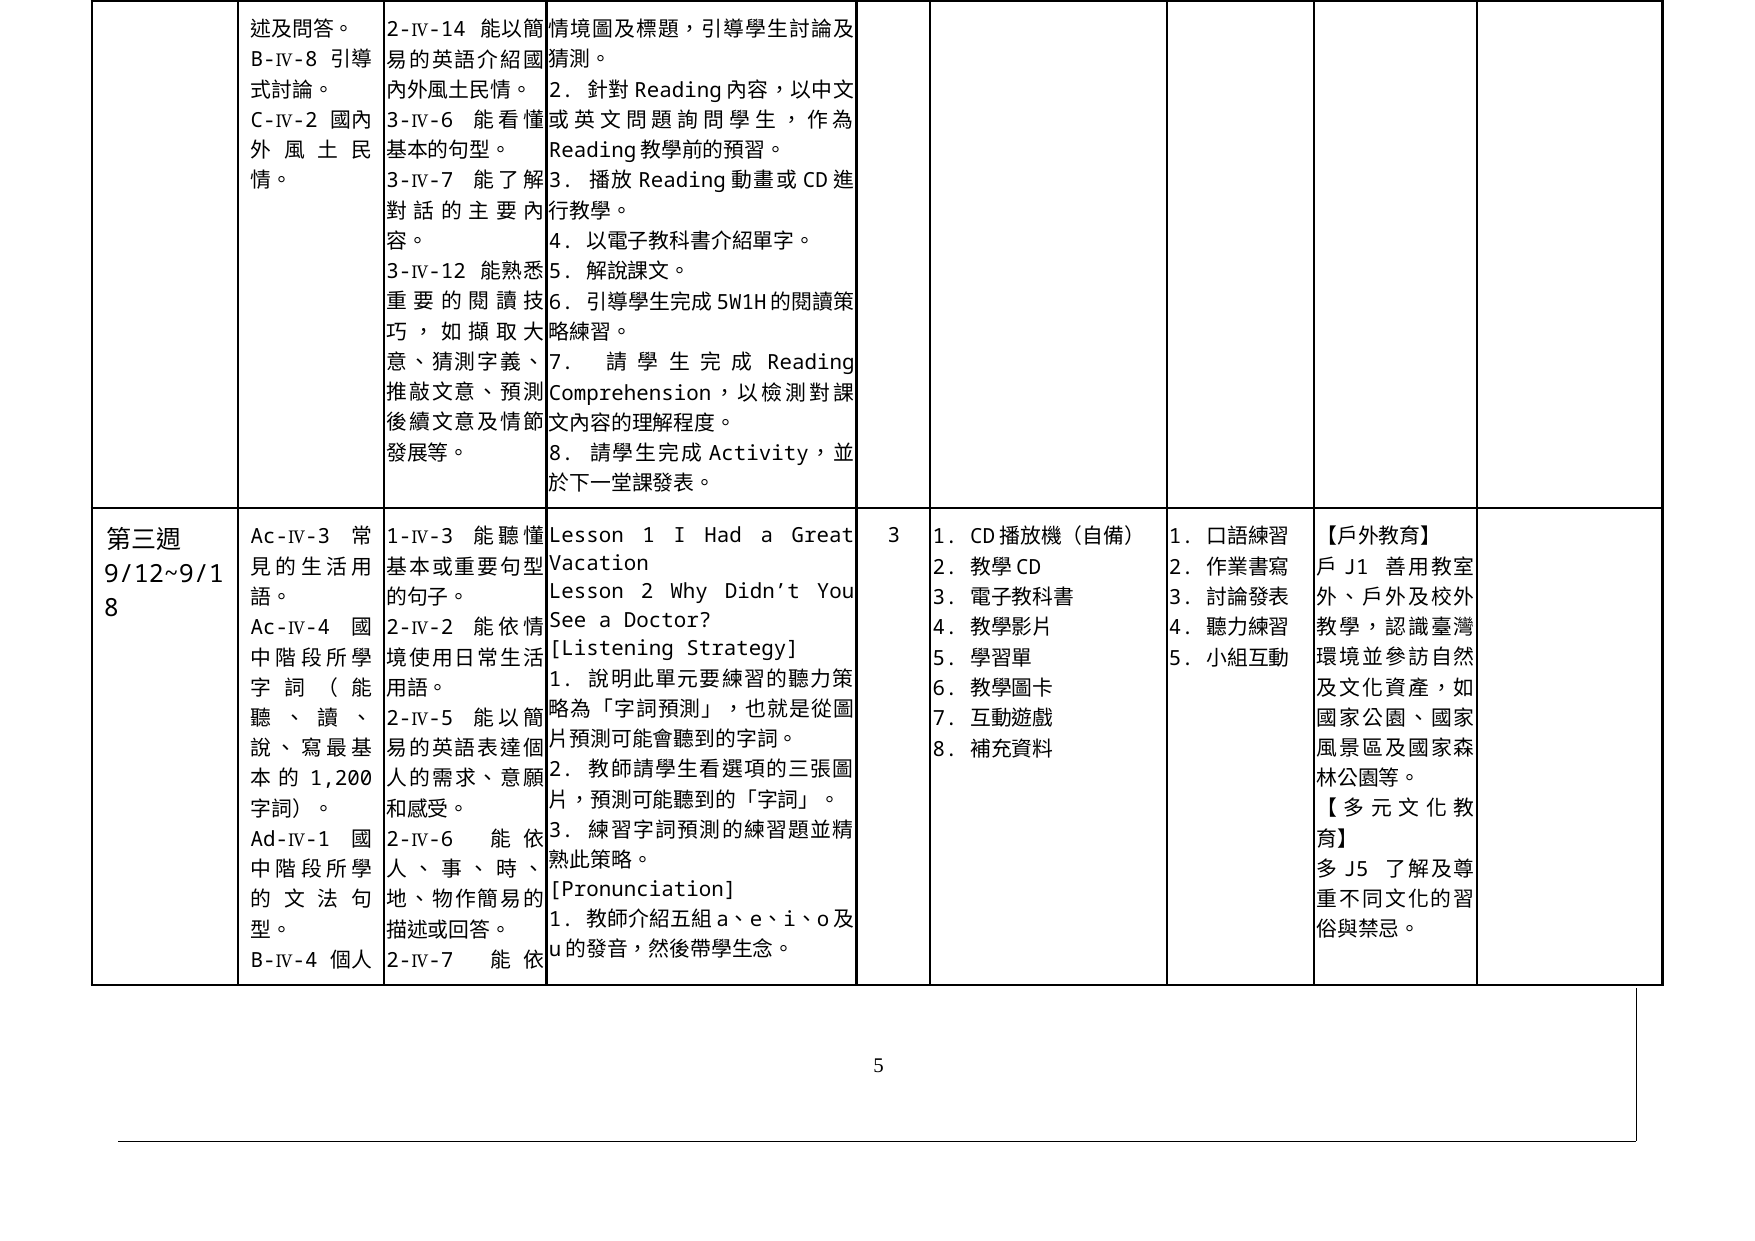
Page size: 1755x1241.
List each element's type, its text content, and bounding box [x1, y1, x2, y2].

table_cell [1478, 509, 1661, 984]
table_cell 1. CD播放機（自備） 2. 教學CD 3. 電子教科書 4. 教學影片 5. 學習單 6. 教學圖卡 7. 互動遊戲 8. 補充資料 [931, 509, 1166, 984]
table_cell 1. 口語練習 2. 作業書寫 3. 討論發表 4. 聽力練習 5. 小組互動 [1168, 509, 1313, 984]
table_cell [1315, 2, 1476, 507]
table_cell [858, 2, 929, 507]
table_cell 1-Ⅳ-3 能聽懂基本或重要句型的句子。 2-Ⅳ-2 能依情境使用日常生活用語。 2-Ⅳ-5 能以簡易的英語表達個人的需求、意願和感受。 2-Ⅳ-6 能依人、事、時、地、物作簡易的描述或回答。 2-Ⅳ-7 能依 [385, 509, 545, 984]
table_cell Lesson 1 I Had a Great Vacation Lesson 2 Why Didn’t You See a Doctor? [Listening Strategy] 1. 說明此單元要練習的聽力策略為「字詞預測」，也就是從圖片預測可能會聽到的字詞。 2. 教師請學生看選項的三張圖片，預測可能聽到的「字詞」。 3. 練習字詞預測的練習題並精熟此策略。 [Pronunciation] 1. 教師介紹五組a、e、i、o及u的發音，然後帶學生念。 [548, 509, 855, 984]
table_cell 情境圖及標題，引導學生討論及猜測。 2. 針對Reading內容，以中文或英文問題詢問學生，作為Reading教學前的預習。 3. 播放Reading動畫或CD進行教學。 4. 以電子教科書介紹單字。 5. 解說課文。 6. 引導學生完成5W1H的閱讀策略練習。 7. 請學生完成Reading Comprehension，以檢測對課文內容的理解程度。 8. 請學生完成Activity，並於下一堂課發表。 [548, 2, 855, 507]
table_cell [93, 2, 237, 507]
table_cell 述及問答。 B-Ⅳ-8 引導式討論。 C-Ⅳ-2 國內外風土民情。 [239, 2, 383, 507]
table_cell [1478, 2, 1661, 507]
table_cell 3 [858, 509, 929, 984]
table_cell [1168, 2, 1313, 507]
table_cell 2-Ⅳ-14 能以簡易的英語介紹國內外風土民情。 3-Ⅳ-6 能看懂基本的句型。 3-Ⅳ-7 能了解對話的主要內容。 3-Ⅳ-12 能熟悉重要的閱讀技巧，如擷取大意、猜測字義、推敲文意、預測後續文意及情節發展等。 [385, 2, 545, 507]
table_cell 【戶外教育】 戶J1 善用教室外、戶外及校外教學，認識臺灣環境並參訪自然及文化資產，如國家公園、國家風景區及國家森林公園等。 【多元文化教育】 多J5 了解及尊重不同文化的習俗與禁忌。 [1315, 509, 1476, 984]
table_cell [931, 2, 1166, 507]
table_cell Ac-Ⅳ-3 常見的生活用語。 Ac-Ⅳ-4 國中階段所學字詞（能聽、讀、說、寫最基本的1,200字詞）。 Ad-Ⅳ-1 國中階段所學的文法句型。 B-Ⅳ-4 個人 [239, 509, 383, 984]
table_cell 第三週9/12~9/18 [93, 509, 237, 984]
